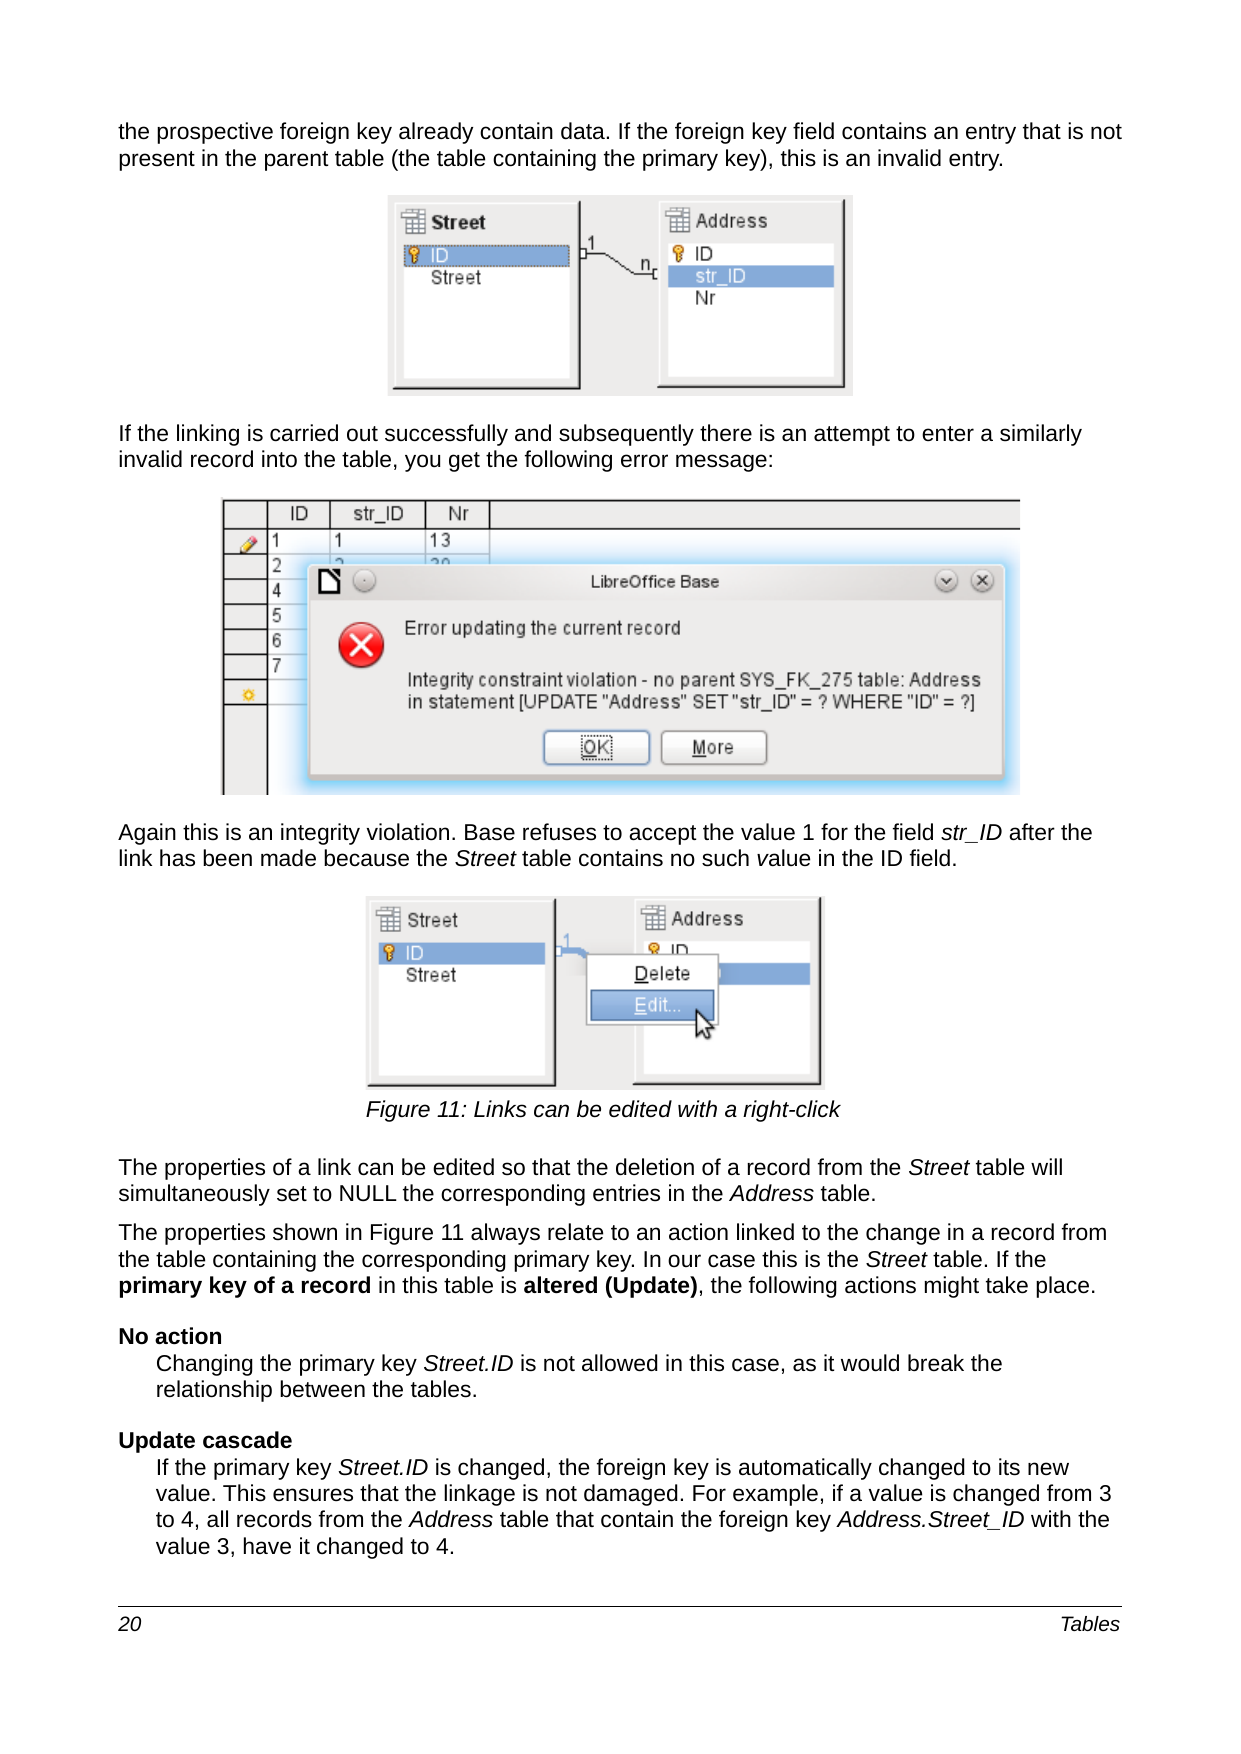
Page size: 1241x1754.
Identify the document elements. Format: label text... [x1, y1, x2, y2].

picture [220, 497, 1020, 795]
picture [365, 896, 826, 1090]
text If the linking is carried out successfully and subsequently there is an attempt to enter a similarly invalid record into the table, you get the following error message: [118, 420, 1122, 473]
text The properties of a link can be edited so that the deletion of a record from the Street table will simultaneously set to NULL the corresponding entries in the Address table. [118, 1154, 1122, 1207]
picture [387, 195, 853, 396]
text No action [118, 1323, 1122, 1350]
text Again this is an integrity violation. Base refuses to accept the value 1 for the field str_ID after the link has been made because the Street table contains no such value in the ID field. [118, 818, 1122, 871]
text Changing the primary key Street.ID is not allowed in this case, as it would break the relationship between the tables. [156, 1350, 1122, 1402]
text the prospective foreign key already contain data. If the foreign key field contains an entry that is not present in the parent table (the table containing the primary key), this is an invalid entry. [118, 118, 1122, 171]
text If the primary key Street.ID is changed, the foreign key is automatically changed to its new value. This ensures that the linkage is not damaged. For example, if a value is changed from 3 to 4, all records from the Address table that contain the foreign key Address.Street_ID with the value 3, have it changed to 4. [156, 1454, 1122, 1559]
text The properties shown in Figure 11 always relate to an action linked to the change in a record from the table containing the corresponding primary key. In our case this is the Street table. If the primary key of a record in this table is altered (Update), the following actions might take place. [118, 1219, 1122, 1298]
text Figure 11: Links can be edited with a right-click [366, 1096, 875, 1123]
text Update cascade [118, 1427, 1122, 1454]
